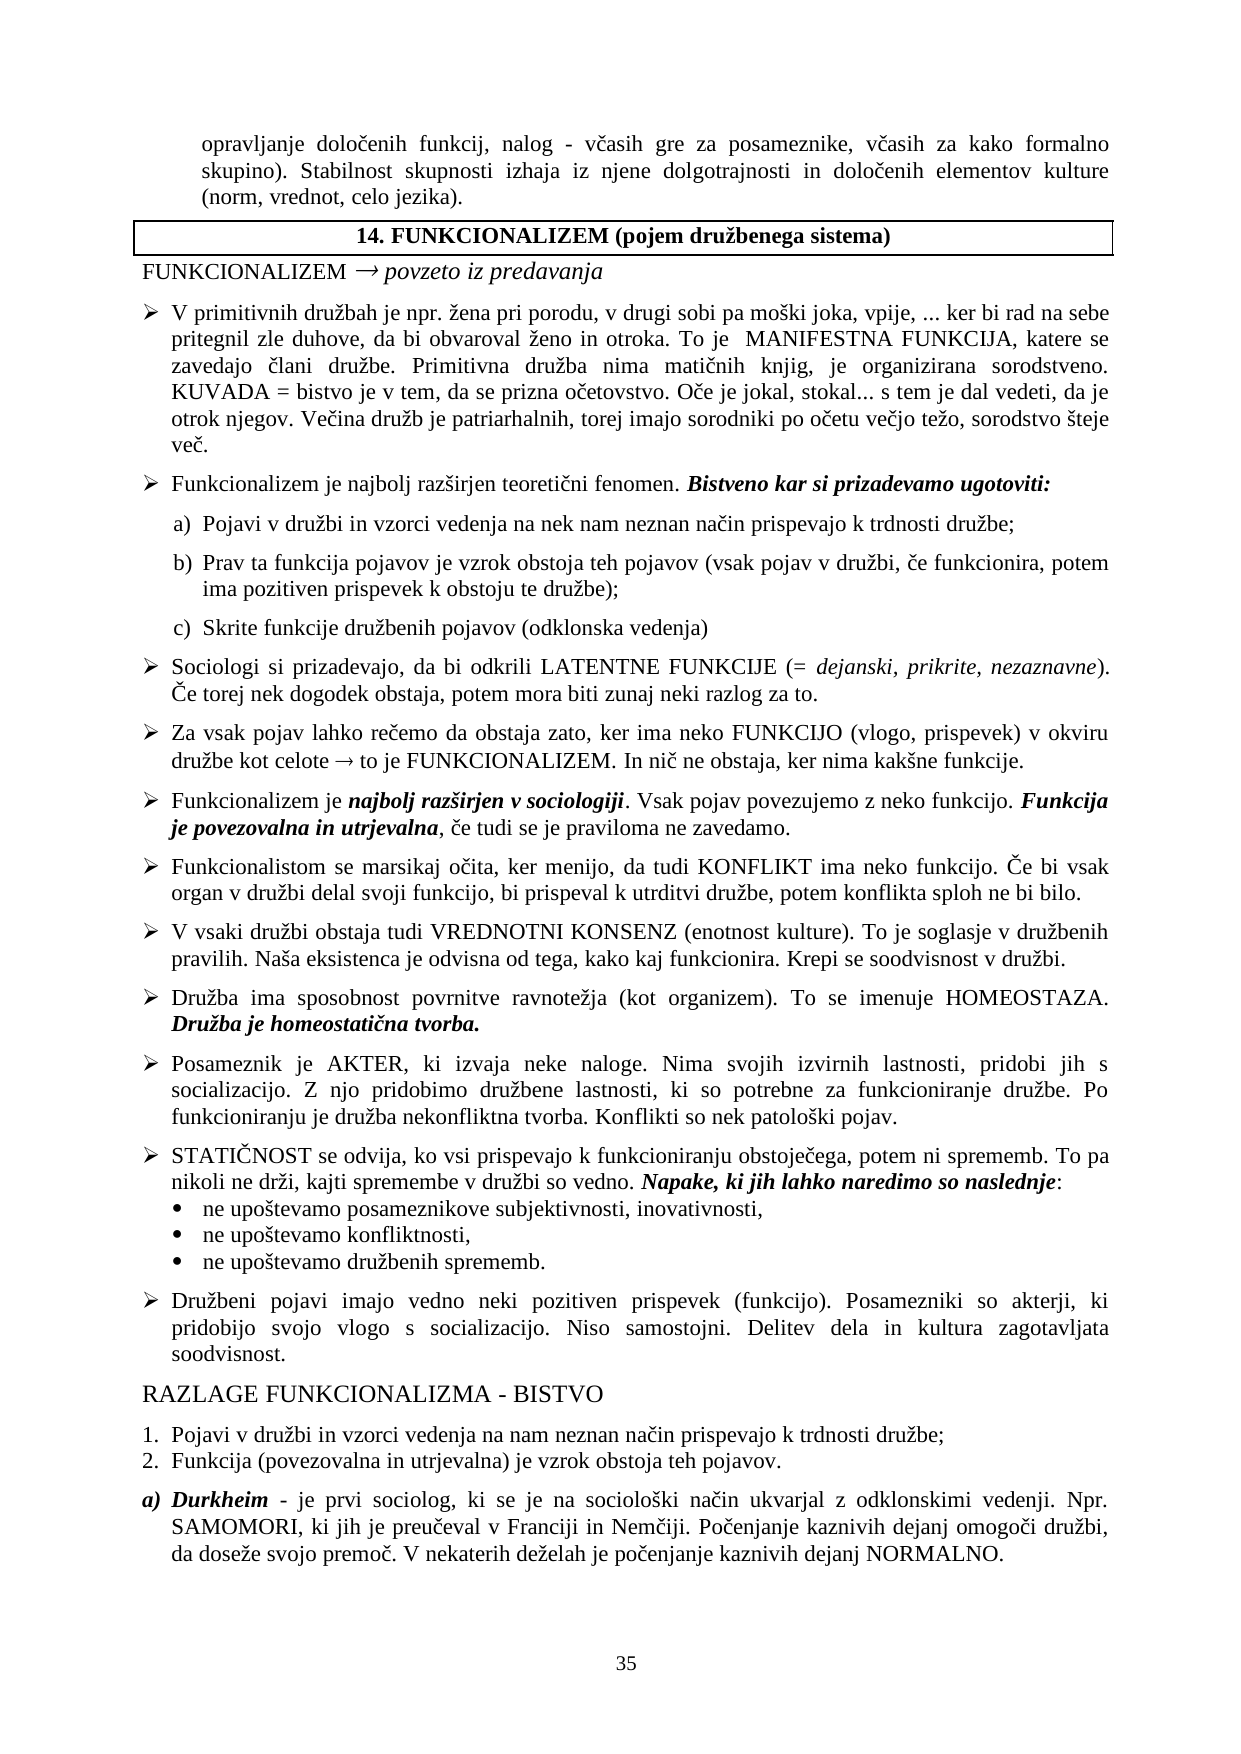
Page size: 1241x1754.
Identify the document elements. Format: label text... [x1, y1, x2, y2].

list Funkcionalizem je najbolj razširjen teoretični fenomen. Bistveno kar si prizadevamo ugotoviti: [142, 470, 1110, 497]
text FUNKCIONALIZEM  povzeto iz predavanja [142, 256, 1110, 286]
list ne upoštevamo konfliktnosti, [173, 1221, 1110, 1248]
list Skrite funkcije družbenih pojavov (odklonska vedenja) [173, 614, 1110, 641]
list Za vsak pojav lahko rečemo da obstaja zato, ker ima neko FUNKCIJO (vlogo, prispevek) v okviru družbe kot celote  to je FUNKCIONALIZEM. In nič ne obstaja, ker nima kakšne funkcije. [142, 719, 1110, 774]
list STATIČNOST se odvija, ko vsi prispevajo k funkcioniranju obstoječega, potem ni sprememb. To pa nikoli ne drži, kajti spremembe v družbi so vedno. Napake, ki jih lahko naredimo so naslednje: [142, 1142, 1110, 1195]
list Pojavi v družbi in vzorci vedenja na nek nam neznan način prispevajo k trdnosti družbe; [173, 509, 1110, 536]
list Durkheim - je prvi sociolog, ki se je na sociološki način ukvarjal z odklonskimi vedenji. Npr. SAMOMORI, ki jih je preučeval v Franciji in Nemčiji. Počenjanje kaznivih dejanj omogoči družbi, da doseže svojo premoč. V nekaterih deželah je počenjanje kaznivih dejanj NORMALNO. [142, 1486, 1110, 1566]
list Družba ima sposobnost povrnitve ravnotežja (kot organizem). To se imenuje HOMEOSTAZA. Družba je homeostatična tvorba. [142, 984, 1110, 1037]
list Funkcionalistom se marsikaj očita, ker menijo, da tudi KONFLIKT ima neko funkcijo. Če bi vsak organ v družbi delal svoji funkcijo, bi prispeval k utrditvi družbe, potem konflikta sploh ne bi bilo. [142, 852, 1110, 906]
text RAZLAGE FUNKCIONALIZMA - BISTVO [142, 1379, 1110, 1408]
table_header 14. FUNKCIONALIZEM (pojem družbenega sistema) [135, 222, 1112, 254]
list opravljanje določenih funkcij, nalog - včasih gre za posameznike, včasih za kako formalno skupino). Stabilnost skupnosti izhaja iz njene dolgotrajnosti in določenih elementov kulture (norm, vrednot, celo jezika). [172, 130, 1110, 209]
list ne upoštevamo posameznikove subjektivnosti, inovativnosti, [173, 1195, 1110, 1221]
list V primitivnih družbah je npr. žena pri porodu, v drugi sobi pa moški joka, vpije, ... ker bi rad na sebe pritegnil zle duhove, da bi obvaroval ženo in otroka. To je MANIFESTNA FUNKCIJA, katere se zavedajo člani družbe. Primitivna družba nima matičnih knjig, je organizirana sorodstveno. KUVADA = bistvo je v tem, da se prizna očetovstvo. Oče je jokal, stokal... s tem je dal vedeti, da je otrok njegov. Večina družb je patriarhalnih, torej imajo sorodniki po očetu večjo težo, sorodstvo šteje več. [142, 298, 1110, 458]
list Funkcionalizem je najbolj razširjen v sociologiji. Vsak pojav povezujemo z neko funkcijo. Funkcija je povezovalna in utrjevalna, če tudi se je praviloma ne zavedamo. [142, 787, 1110, 840]
list Posameznik je AKTER, ki izvaja neke naloge. Nima svojih izvirnih lastnosti, pridobi jih s socializacijo. Z njo pridobimo družbene lastnosti, ki so potrebne za funkcioniranje družbe. Po funkcioniranju je družba nekonfliktna tvorba. Konflikti so nek patološki pojav. [142, 1049, 1110, 1129]
list Sociologi si prizadevajo, da bi odkrili LATENTNE FUNKCIJE (= dejanski, prikrite, nezaznavne). Če torej nek dogodek obstaja, potem mora biti zunaj neki razlog za to. [142, 653, 1110, 706]
list Pojavi v družbi in vzorci vedenja na nam neznan način prispevajo k trdnosti družbe; [142, 1421, 1110, 1447]
list Družbeni pojavi imajo vedno neki pozitiven prispevek (funkcijo). Posamezniki so akterji, ki pridobijo svojo vlogo s socializacijo. Niso samostojni. Delitev dela in kultura zagotavljata soodvisnost. [142, 1287, 1110, 1367]
list V vsaki družbi obstaja tudi VREDNOTNI KONSENZ (enotnost kulture). To je soglasje v družbenih pravilih. Naša eksistenca je odvisna od tega, kako kaj funkcionira. Krepi se soodvisnost v družbi. [142, 918, 1110, 971]
list Prav ta funkcija pojavov je vzrok obstoja teh pojavov (vsak pojav v družbi, če funkcionira, potem ima pozitiven prispevek k obstoju te družbe); [173, 548, 1110, 602]
list ne upoštevamo družbenih sprememb. [173, 1248, 1110, 1274]
list Funkcija (povezovalna in utrjevalna) je vzrok obstoja teh pojavov. [142, 1447, 1110, 1474]
